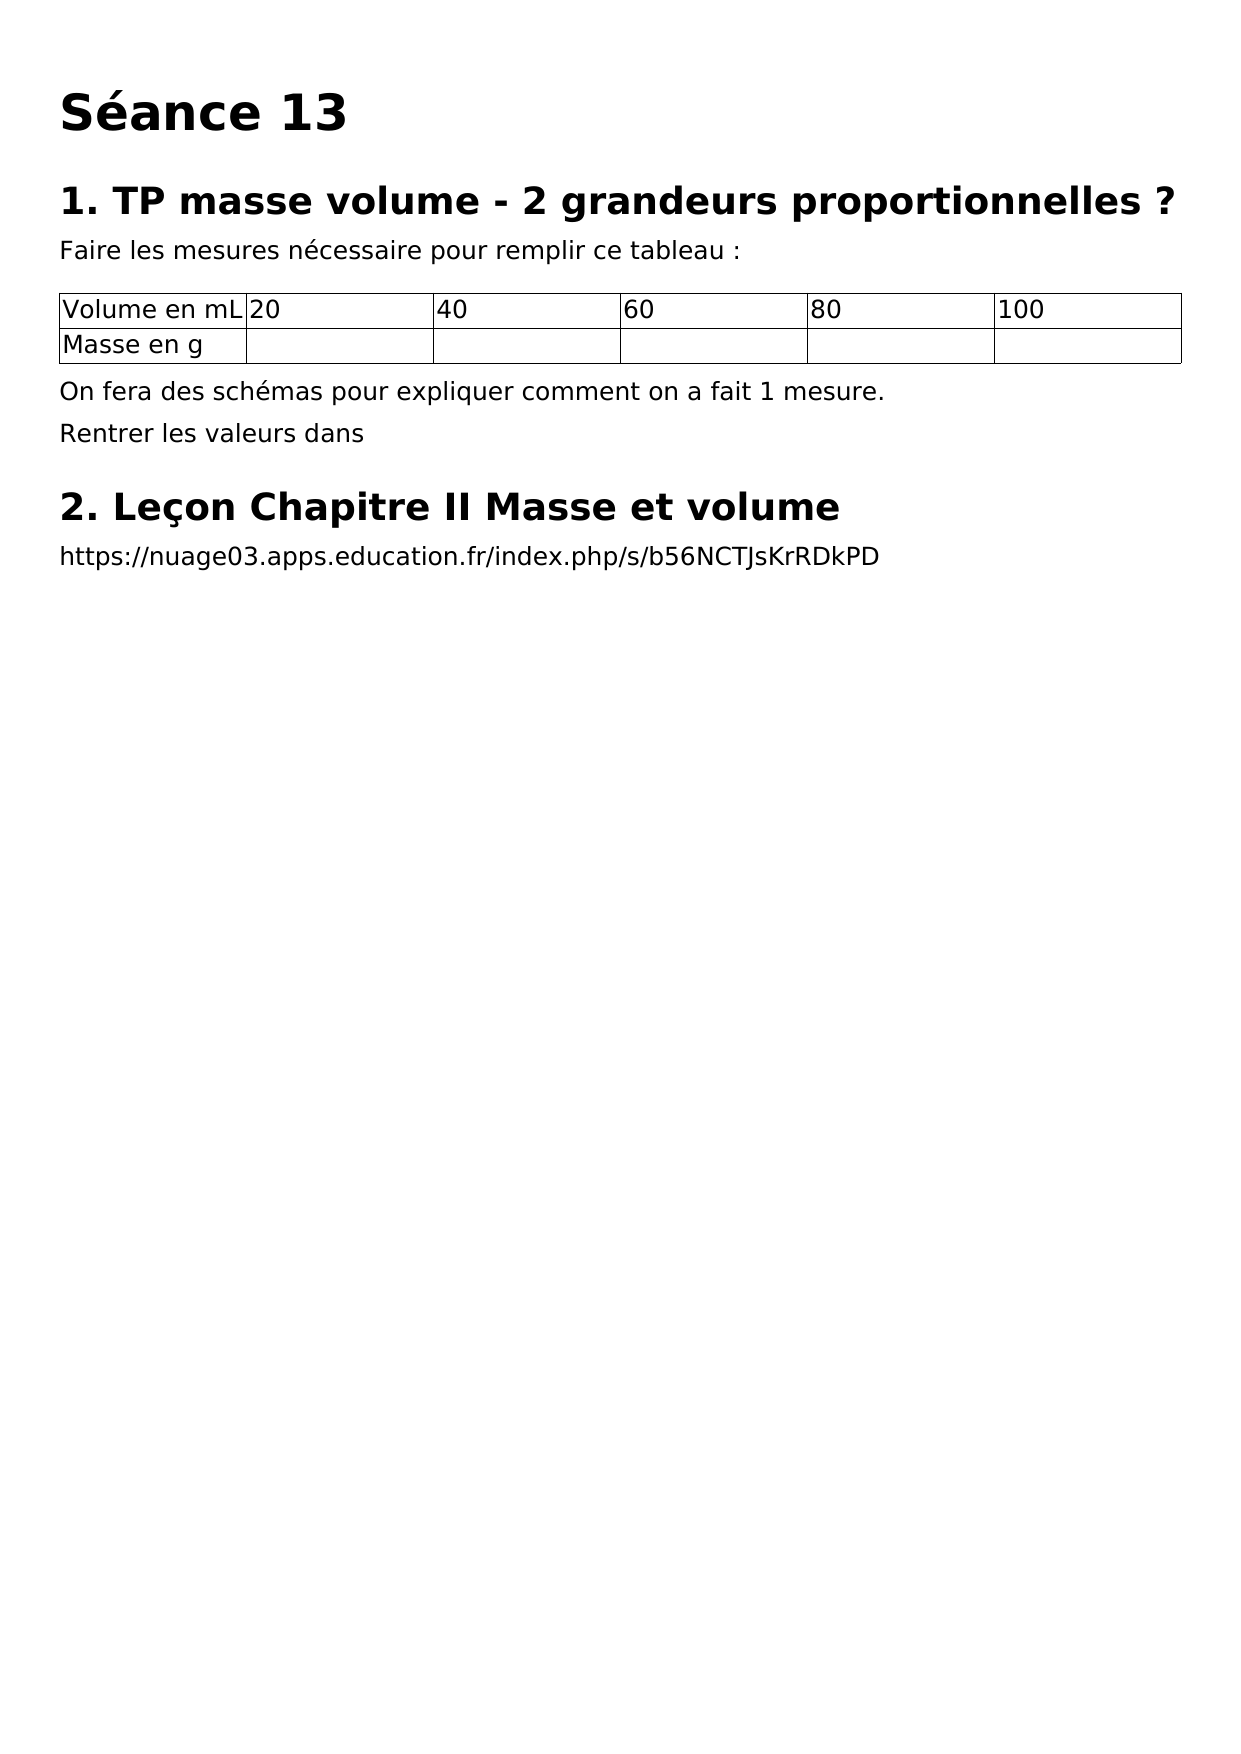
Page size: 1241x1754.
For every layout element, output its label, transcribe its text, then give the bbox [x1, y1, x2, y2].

table_cell Masse en g [60, 329, 246, 363]
table_header 40 [434, 294, 620, 327]
table_cell [995, 329, 1181, 363]
table_header 60 [621, 294, 807, 327]
text On fera des schémas pour expliquer comment on a fait 1 mesure. [59, 377, 1181, 407]
subtitle Séance 13 [59, 84, 1181, 142]
table_header Volume en mL [60, 294, 246, 327]
table_cell [434, 329, 620, 363]
table_header 100 [995, 294, 1181, 327]
text Rentrer les valeurs dans [59, 419, 1181, 448]
table_header 20 [247, 294, 433, 327]
table_cell [808, 329, 994, 363]
text https://nuage03.apps.education.fr/index.php/s/b56NCTJsKrRDkPD [59, 542, 1181, 571]
table_cell [621, 329, 807, 363]
text Faire les mesures nécessaire pour remplir ce tableau : [59, 236, 1181, 265]
subtitle 1. TP masse volume - 2 grandeurs proportionnelles ? [59, 180, 1181, 223]
subtitle 2. Leçon Chapitre II Masse et volume [59, 486, 1181, 529]
table_cell [247, 329, 433, 363]
table_header 80 [808, 294, 994, 327]
